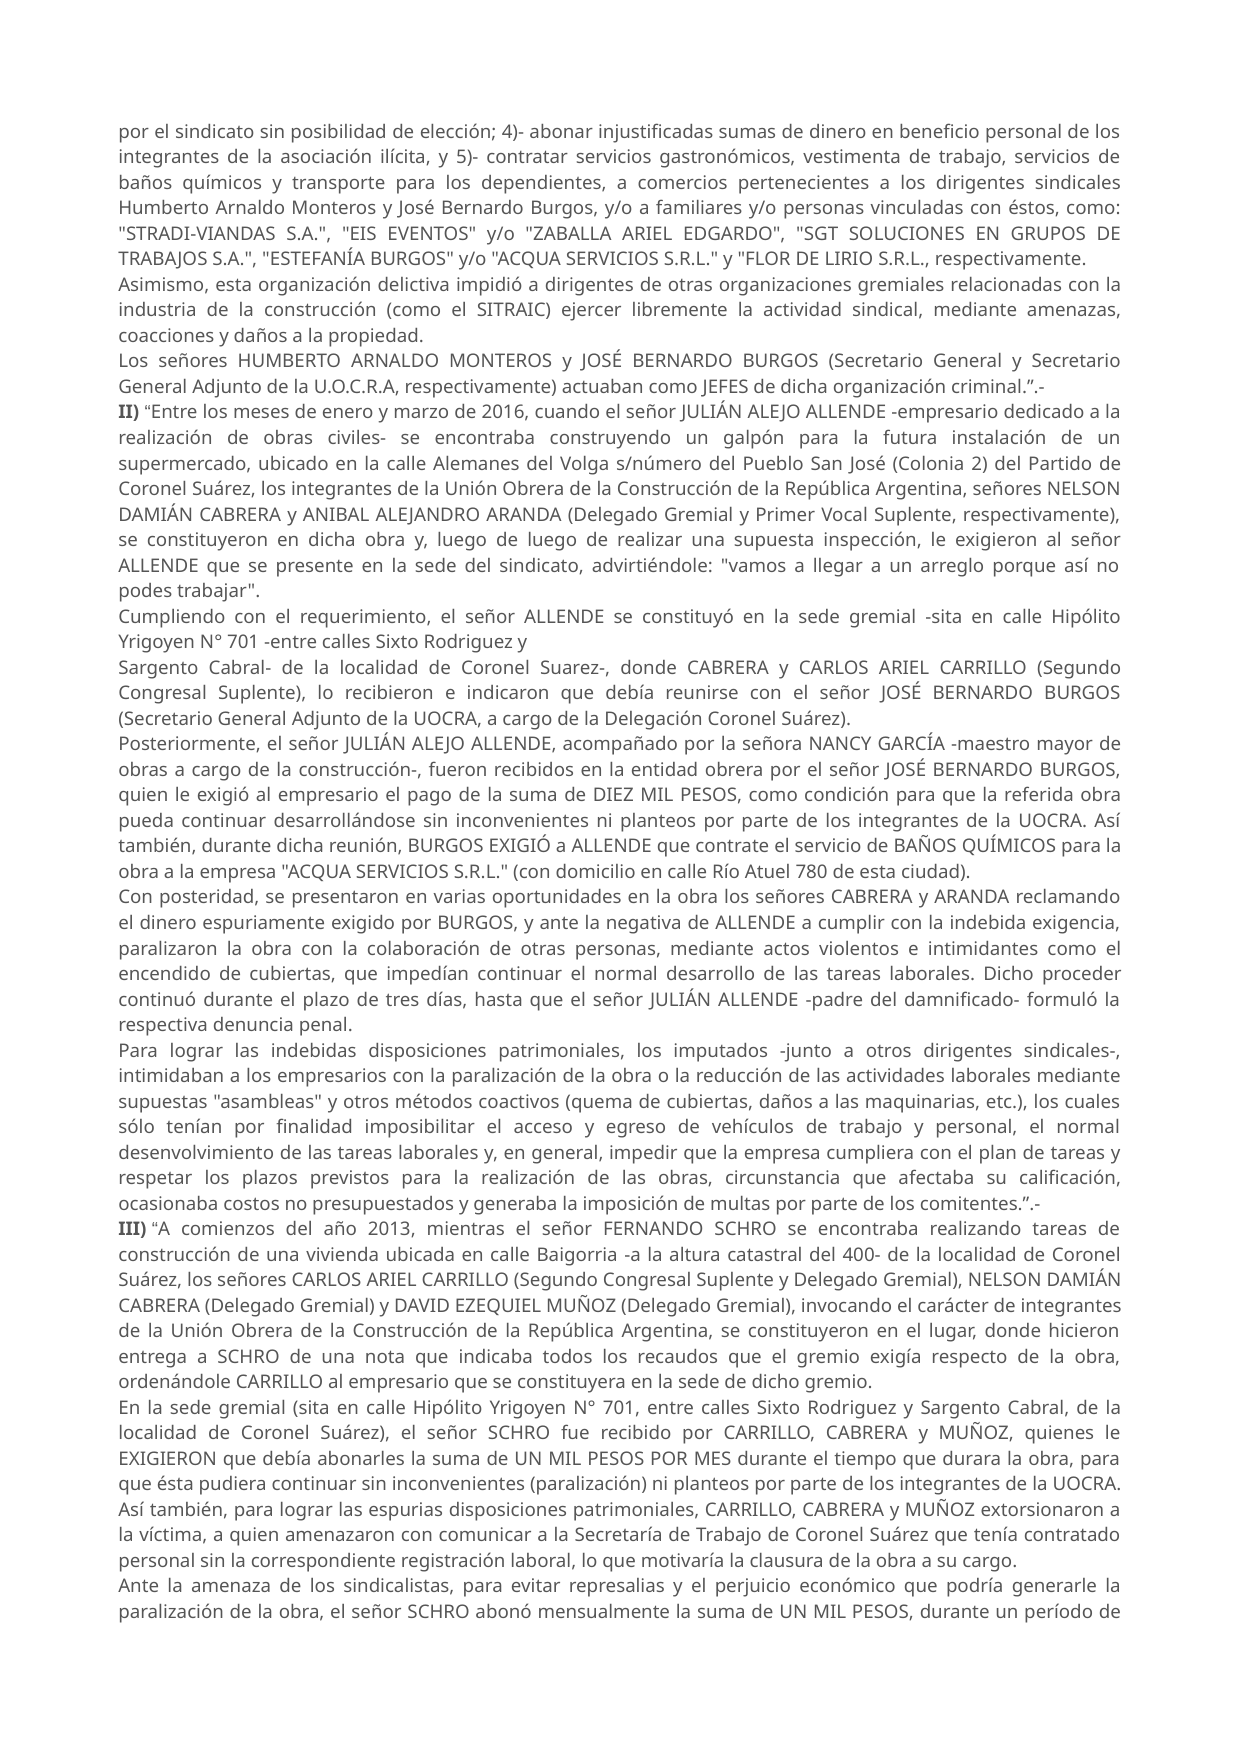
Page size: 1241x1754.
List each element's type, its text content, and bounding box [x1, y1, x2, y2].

text Para lograr las indebidas disposiciones patrimoniales, los imputados -junto a otros dirigentes sindicales-, intimidaban a los empresarios con la paralización de la obra o la reducción de las actividades laborales mediante supuestas "asambleas" y otros métodos coactivos (quema de cubiertas, daños a las maquinarias, etc.), los cuales sólo tenían por finalidad imposibilitar el acceso y egreso de vehículos de trabajo y personal, el normal desenvolvimiento de las tareas laborales y, en general, impedir que la empresa cumpliera con el plan de tareas y respetar los plazos previstos para la realización de las obras, circunstancia que afectaba su calificación, ocasionaba costos no presupuestados y generaba la imposición de multas por parte de los comitentes.”.- [118, 1037, 1122, 1216]
text II) “Entre los meses de enero y marzo de 2016, cuando el señor JULIÁN ALEJO ALLENDE -empresario dedicado a la realización de obras civiles- se encontraba construyendo un galpón para la futura instalación de un supermercado, ubicado en la calle Alemanes del Volga s/número del Pueblo San José (Colonia 2) del Partido de Coronel Suárez, los integrantes de la Unión Obrera de la Construcción de la República Argentina, señores NELSON DAMIÁN CABRERA y ANIBAL ALEJANDRO ARANDA (Delegado Gremial y Primer Vocal Suplente, respectivamente), se constituyeron en dicha obra y, luego de luego de realizar una supuesta inspección, le exigieron al señor ALLENDE que se presente en la sede del sindicato, advirtiéndole: "vamos a llegar a un arreglo porque así no podes trabajar". [118, 399, 1122, 603]
text En la sede gremial (sita en calle Hipólito Yrigoyen N° 701, entre calles Sixto Rodriguez y Sargento Cabral, de la localidad de Coronel Suárez), el señor SCHRO fue recibido por CARRILLO, CABRERA y MUÑOZ, quienes le EXIGIERON que debía abonarles la suma de UN MIL PESOS POR MES durante el tiempo que durara la obra, para que ésta pudiera continuar sin inconvenientes (paralización) ni planteos por parte de los integrantes de la UOCRA. Así también, para lograr las espurias disposiciones patrimoniales, CARRILLO, CABRERA y MUÑOZ extorsionaron a la víctima, a quien amenazaron con comunicar a la Secretaría de Trabajo de Coronel Suárez que tenía contratado personal sin la correspondiente registración laboral, lo que motivaría la clausura de la obra a su cargo. [118, 1394, 1122, 1573]
text Asimismo, esta organización delictiva impidió a dirigentes de otras organizaciones gremiales relacionadas con la industria de la construcción (como el SITRAIC) ejercer libremente la actividad sindical, mediante amenazas, coacciones y daños a la propiedad. [118, 271, 1122, 348]
text Ante la amenaza de los sindicalistas, para evitar represalias y el perjuicio económico que podría generarle la paralización de la obra, el señor SCHRO abonó mensualmente la suma de UN MIL PESOS, durante un período de [118, 1573, 1122, 1624]
text Sargento Cabral- de la localidad de Coronel Suarez-, donde CABRERA y CARLOS ARIEL CARRILLO (Segundo Congresal Suplente), lo recibieron e indicaron que debía reunirse con el señor JOSÉ BERNARDO BURGOS (Secretario General Adjunto de la UOCRA, a cargo de la Delegación Coronel Suárez). [118, 654, 1122, 731]
text Cumpliendo con el requerimiento, el señor ALLENDE se constituyó en la sede gremial -sita en calle Hipólito Yrigoyen N° 701 -entre calles Sixto Rodriguez y [118, 603, 1122, 654]
text Posteriormente, el señor JULIÁN ALEJO ALLENDE, acompañado por la señora NANCY GARCÍA -maestro mayor de obras a cargo de la construcción-, fueron recibidos en la entidad obrera por el señor JOSÉ BERNARDO BURGOS, quien le exigió al empresario el pago de la suma de DIEZ MIL PESOS, como condición para que la referida obra pueda continuar desarrollándose sin inconvenientes ni planteos por parte de los integrantes de la UOCRA. Así también, durante dicha reunión, BURGOS EXIGIÓ a ALLENDE que contrate el servicio de BAÑOS QUÍMICOS para la obra a la empresa "ACQUA SERVICIOS S.R.L." (con domicilio en calle Río Atuel 780 de esta ciudad). [118, 731, 1122, 884]
text por el sindicato sin posibilidad de elección; 4)- abonar injustificadas sumas de dinero en beneficio personal de los integrantes de la asociación ilícita, y 5)- contratar servicios gastronómicos, vestimenta de trabajo, servicios de baños químicos y transporte para los dependientes, a comercios pertenecientes a los dirigentes sindicales Humberto Arnaldo Monteros y José Bernardo Burgos, y/o a familiares y/o personas vinculadas con éstos, como: "STRADI-VIANDAS S.A.", "EIS EVENTOS" y/o "ZABALLA ARIEL EDGARDO", "SGT SOLUCIONES EN GRUPOS DE TRABAJOS S.A.", "ESTEFANÍA BURGOS" y/o "ACQUA SERVICIOS S.R.L." y "FLOR DE LIRIO S.R.L., respectivamente. [118, 118, 1122, 271]
text Los señores HUMBERTO ARNALDO MONTEROS y JOSÉ BERNARDO BURGOS (Secretario General y Secretario General Adjunto de la U.O.C.R.A, respectivamente) actuaban como JEFES de dicha organización criminal.”.- [118, 348, 1122, 399]
text Con posteridad, se presentaron en varias oportunidades en la obra los señores CABRERA y ARANDA reclamando el dinero espuriamente exigido por BURGOS, y ante la negativa de ALLENDE a cumplir con la indebida exigencia, paralizaron la obra con la colaboración de otras personas, mediante actos violentos e intimidantes como el encendido de cubiertas, que impedían continuar el normal desarrollo de las tareas laborales. Dicho proceder continuó durante el plazo de tres días, hasta que el señor JULIÁN ALLENDE -padre del damnificado- formuló la respectiva denuncia penal. [118, 884, 1122, 1037]
text III) “A comienzos del año 2013, mientras el señor FERNANDO SCHRO se encontraba realizando tareas de construcción de una vivienda ubicada en calle Baigorria -a la altura catastral del 400- de la localidad de Coronel Suárez, los señores CARLOS ARIEL CARRILLO (Segundo Congresal Suplente y Delegado Gremial), NELSON DAMIÁN CABRERA (Delegado Gremial) y DAVID EZEQUIEL MUÑOZ (Delegado Gremial), invocando el carácter de integrantes de la Unión Obrera de la Construcción de la República Argentina, se constituyeron en el lugar, donde hicieron entrega a SCHRO de una nota que indicaba todos los recaudos que el gremio exigía respecto de la obra, ordenándole CARRILLO al empresario que se constituyera en la sede de dicho gremio. [118, 1216, 1122, 1394]
